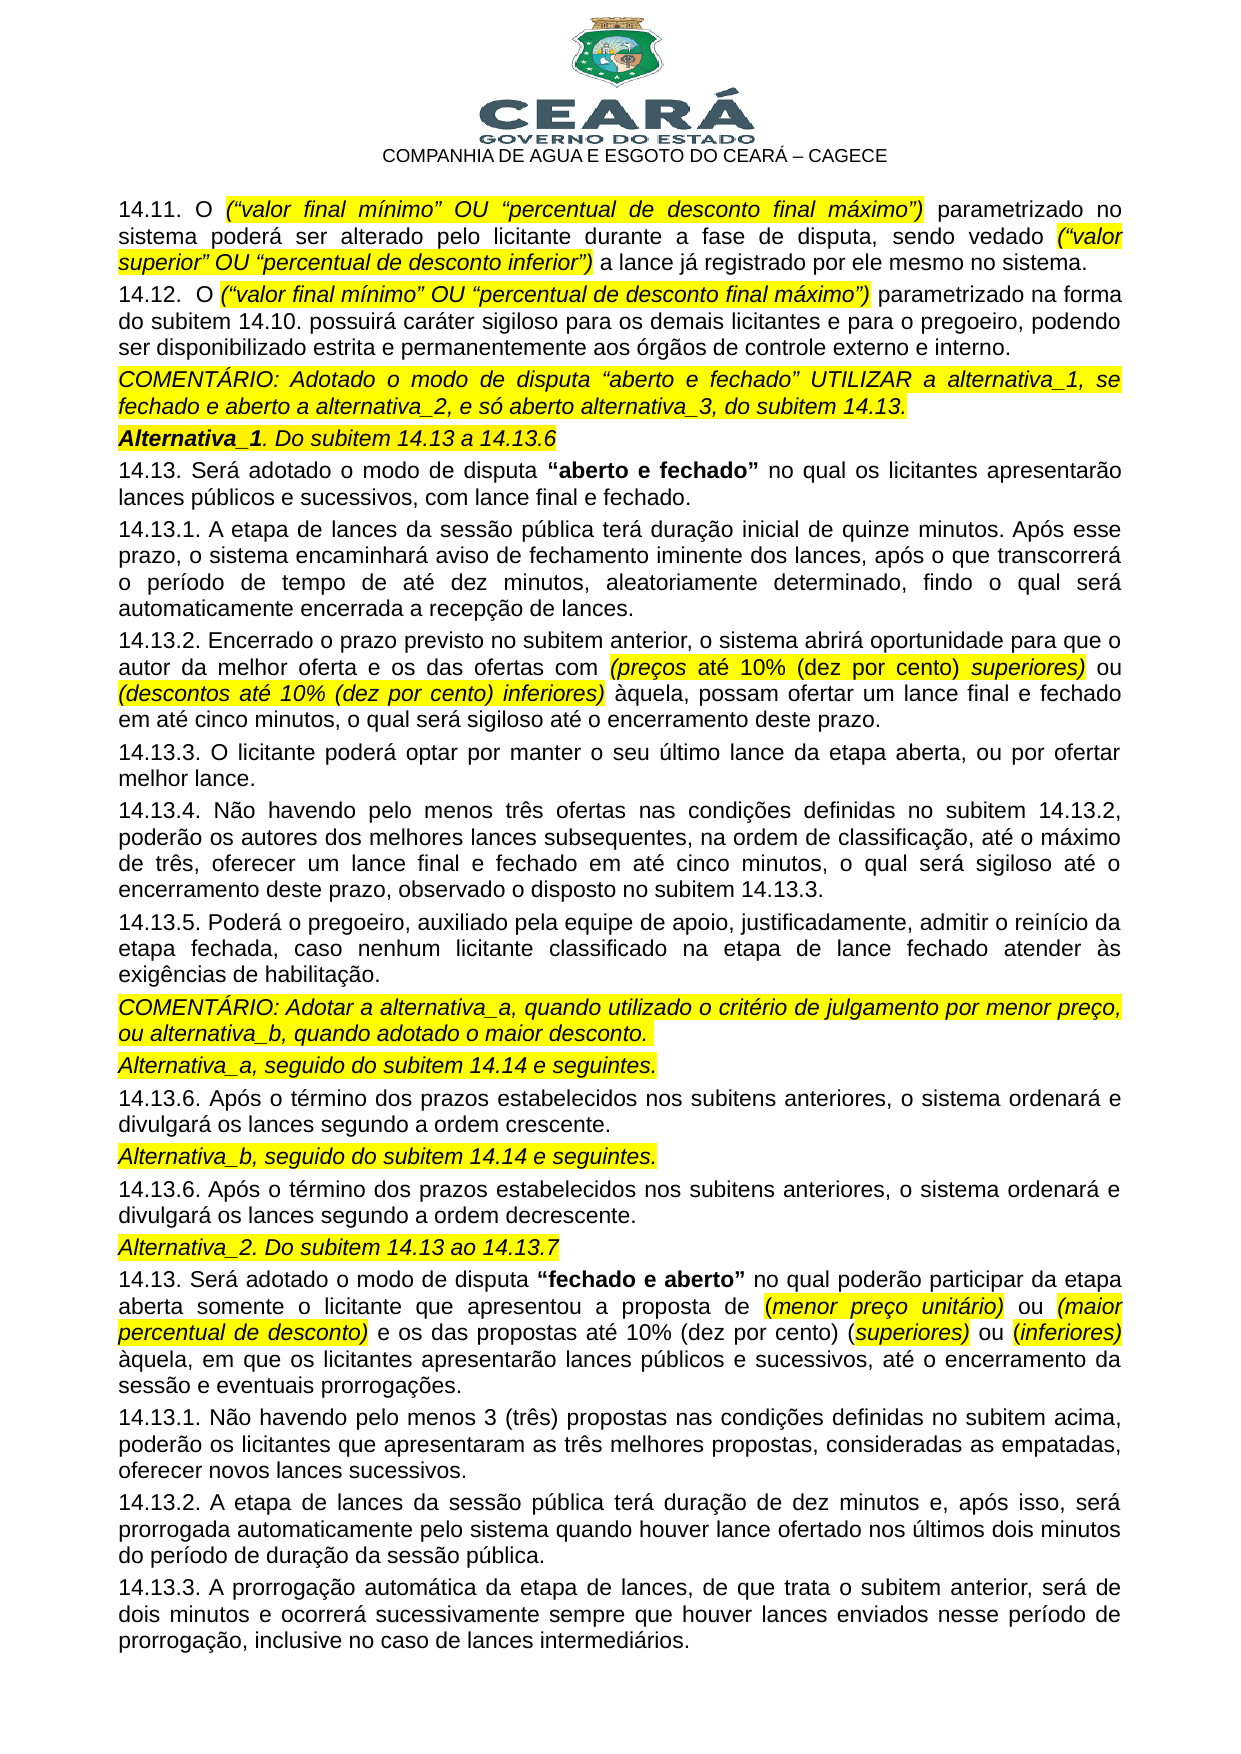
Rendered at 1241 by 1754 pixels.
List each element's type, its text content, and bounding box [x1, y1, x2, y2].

text Alternativa_2. Do subitem 14.13 ao 14.13.7 [118, 1234, 1122, 1261]
text COMENTÁRIO: Adotar a alternativa_a, quando utilizado o critério de julgamento por menor preço, ou alternativa_b, quando adotado o maior desconto. [118, 994, 1122, 1046]
text 14.13.6. Após o término dos prazos estabelecidos nos subitens anteriores, o sistema ordenará e divulgará os lances segundo a ordem decrescente. [118, 1176, 1122, 1228]
text 14.12. O (“valor final mínimo” OU “percentual de desconto final máximo”) parametrizado na forma do subitem 14.10. possuirá caráter sigiloso para os demais licitantes e para o pregoeiro, podendo ser disponibilizado estrita e permanentemente aos órgãos de controle externo e interno. [118, 281, 1122, 360]
text 14.11. O (“valor final mínimo” OU “percentual de desconto final máximo”) parametrizado no sistema poderá ser alterado pelo licitante durante a fase de disputa, sendo vedado (“valor superior” OU “percentual de desconto inferior”) a lance já registrado por ele mesmo no sistema. [118, 196, 1122, 275]
text 14.13. Será adotado o modo de disputa “aberto e fechado” no qual os licitantes apresentarão lances públicos e sucessivos, com lance final e fechado. [118, 457, 1122, 510]
text 14.13.1. A etapa de lances da sessão pública terá duração inicial de quinze minutos. Após esse prazo, o sistema encaminhará aviso de fechamento iminente dos lances, após o que transcorrerá o período de tempo de até dez minutos, aleatoriamente determinado, findo o qual será automaticamente encerrada a recepção de lances. [118, 516, 1122, 621]
text 14.13.4. Não havendo pelo menos três ofertas nas condições definidas no subitem 14.13.2, poderão os autores dos melhores lances subsequentes, na ordem de classificação, até o máximo de três, oferecer um lance final e fechado em até cinco minutos, o qual será sigiloso até o encerramento deste prazo, observado o disposto no subitem 14.13.3. [118, 797, 1122, 903]
text 14.13.6. Após o término dos prazos estabelecidos nos subitens anteriores, o sistema ordenará e divulgará os lances segundo a ordem crescente. [118, 1084, 1122, 1137]
text 14.13.5. Poderá o pregoeiro, auxiliado pela equipe de apoio, justificadamente, admitir o reinício da etapa fechada, caso nenhum licitante classificado na etapa de lance fechado atender às exigências de habilitação. [118, 909, 1122, 988]
text COMENTÁRIO: Adotado o modo de disputa “aberto e fechado” UTILIZAR a alternativa_1, se fechado e aberto a alternativa_2, e só aberto alternativa_3, do subitem 14.13. [118, 366, 1122, 419]
text 14.13.1. Não havendo pelo menos 3 (três) propostas nas condições definidas no subitem acima, poderão os licitantes que apresentaram as três melhores propostas, consideradas as empatadas, oferecer novos lances sucessivos. [118, 1404, 1122, 1483]
text Alternativa_a, seguido do subitem 14.14 e seguintes. [118, 1052, 1122, 1079]
text 14.13.3. A prorrogação automática da etapa de lances, de que trata o subitem anterior, será de dois minutos e ocorrerá sucessivamente sempre que houver lances enviados nesse período de prorrogação, inclusive no caso de lances intermediários. [118, 1574, 1122, 1653]
text 14.13.3. O licitante poderá optar por manter o seu último lance da etapa aberta, ou por ofertar melhor lance. [118, 739, 1122, 791]
text 14.13.2. A etapa de lances da sessão pública terá duração de dez minutos e, após isso, será prorrogada automaticamente pelo sistema quando houver lance ofertado nos últimos dois minutos do período de duração da sessão pública. [118, 1489, 1122, 1568]
text Alternativa_1. Do subitem 14.13 a 14.13.6 [118, 425, 1122, 451]
text Alternativa_b, seguido do subitem 14.14 e seguintes. [118, 1143, 1122, 1169]
text 14.13.2. Encerrado o prazo previsto no subitem anterior, o sistema abrirá oportunidade para que o autor da melhor oferta e os das ofertas com (preços até 10% (dez por cento) superiores) ou (descontos até 10% (dez por cento) inferiores) àquela, possam ofertar um lance final e fechado em até cinco minutos, o qual será sigiloso até o encerramento deste prazo. [118, 627, 1122, 733]
picture [453, 12, 782, 148]
text 14.13. Será adotado o modo de disputa “fechado e aberto” no qual poderão participar da etapa aberta somente o licitante que apresentou a proposta de (menor preço unitário) ou (maior percentual de desconto) e os das propostas até 10% (dez por cento) (superiores) ou (inferiores) àquela, em que os licitantes apresentarão lances públicos e sucessivos, até o encerramento da sessão e eventuais prorrogações. [118, 1266, 1122, 1398]
